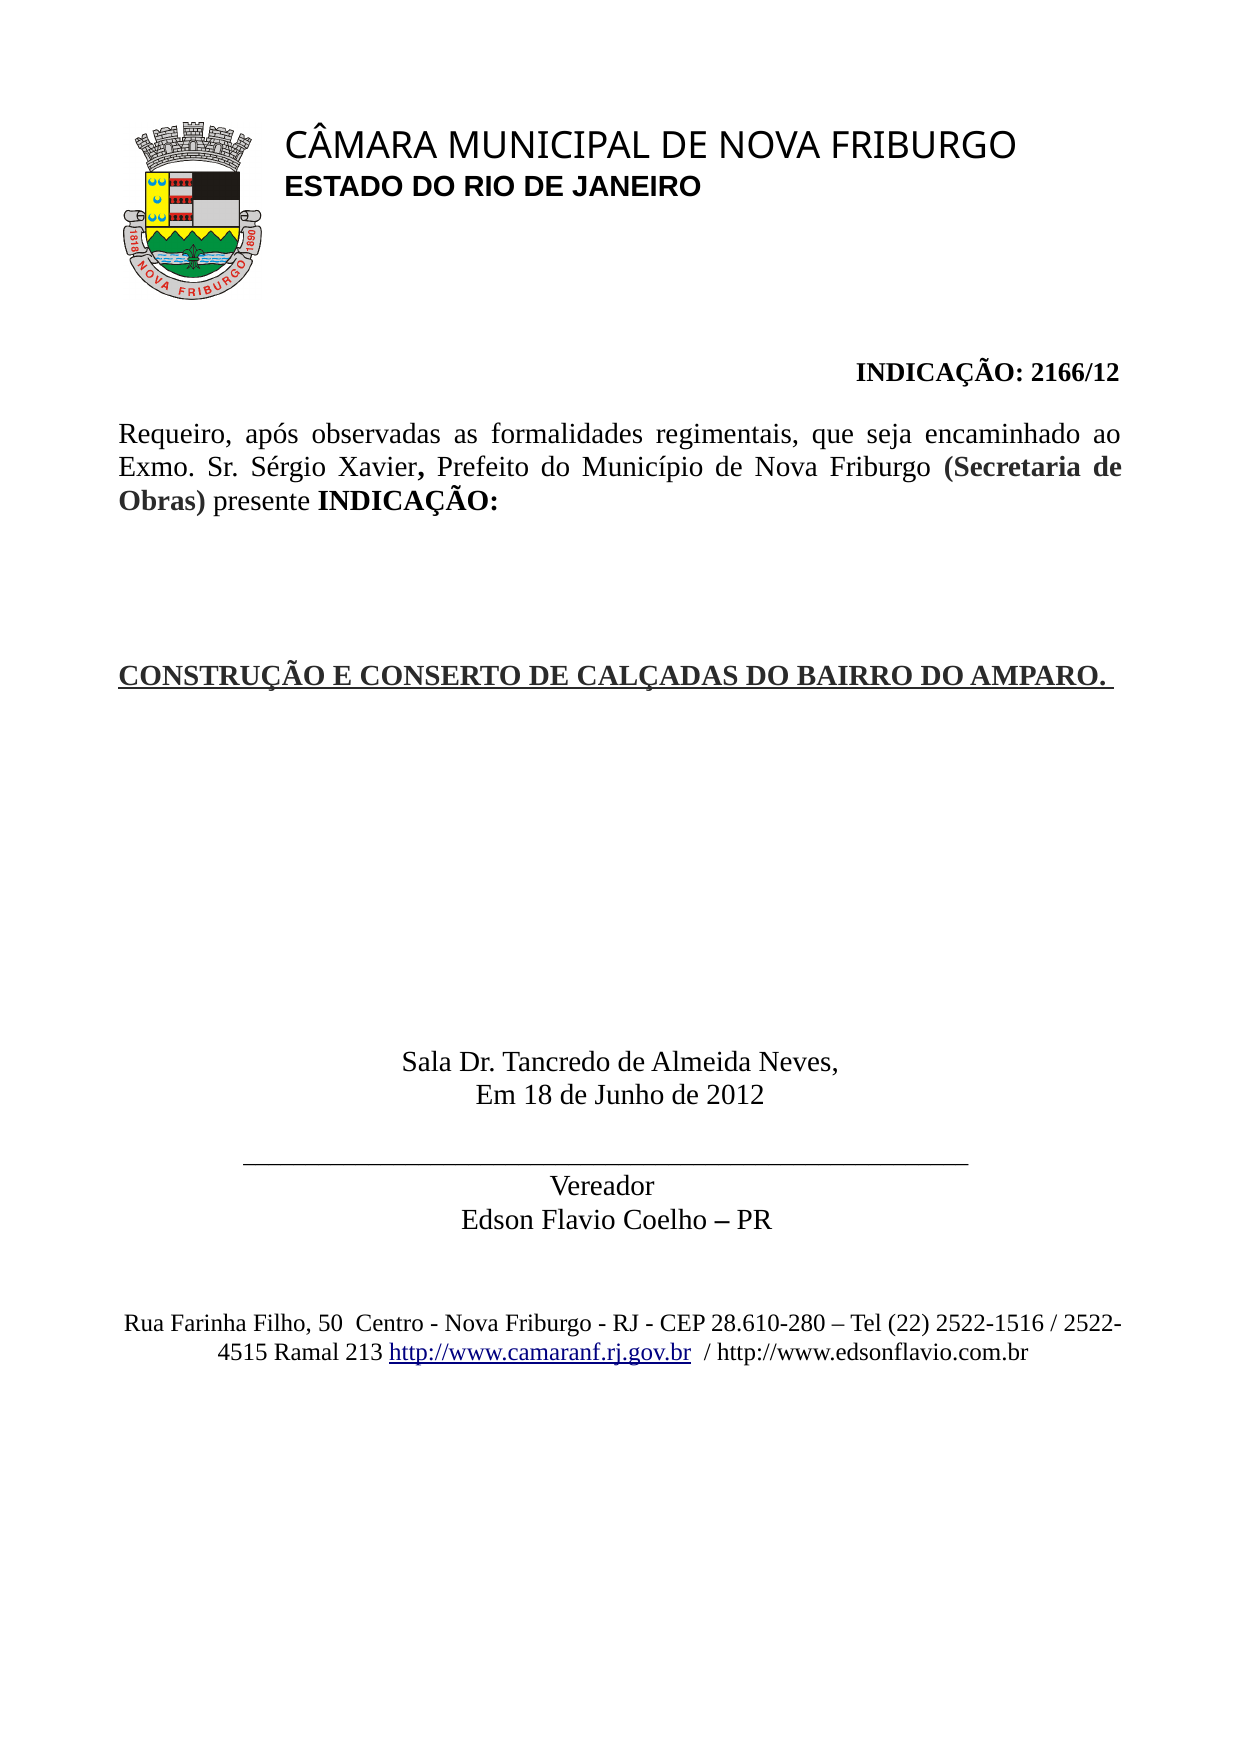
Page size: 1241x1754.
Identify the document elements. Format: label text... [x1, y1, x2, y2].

text Rua Farinha Filho, 50 Centro - Nova Friburgo - RJ - CEP 28.610-280 – Tel (22) 2522-1516 / 2522-4515 Ramal 213 http://www.camaranf.rj.gov.br / http://www.edsonflavio.com.br [118, 1308, 1128, 1366]
text CONSTRUÇÃO E CONSERTO DE CALÇADAS DO BAIRRO DO AMPARO. [118, 658, 1122, 691]
text INDICAÇÃO: 2166/12 [118, 356, 1122, 387]
text Em 18 de Junho de 2012 [118, 1077, 1122, 1111]
text Requeiro, após observadas as formalidades regimentais, que seja encaminhado ao Exmo. Sr. Sérgio Xavier, Prefeito do Município de Nova Friburgo (Secretaria de Obras) presente INDICAÇÃO: [118, 416, 1122, 517]
text CÂMARA MUNICIPAL DE NOVA FRIBURGO ESTADO DO RIO DE JANEIRO [118, 118, 1122, 303]
text __________________________________________________________ [118, 1139, 1122, 1168]
text Sala Dr. Tancredo de Almeida Neves, [118, 1044, 1122, 1077]
text Vereador [118, 1168, 1122, 1202]
text Edson Flavio Coelho – PR [118, 1202, 1122, 1235]
